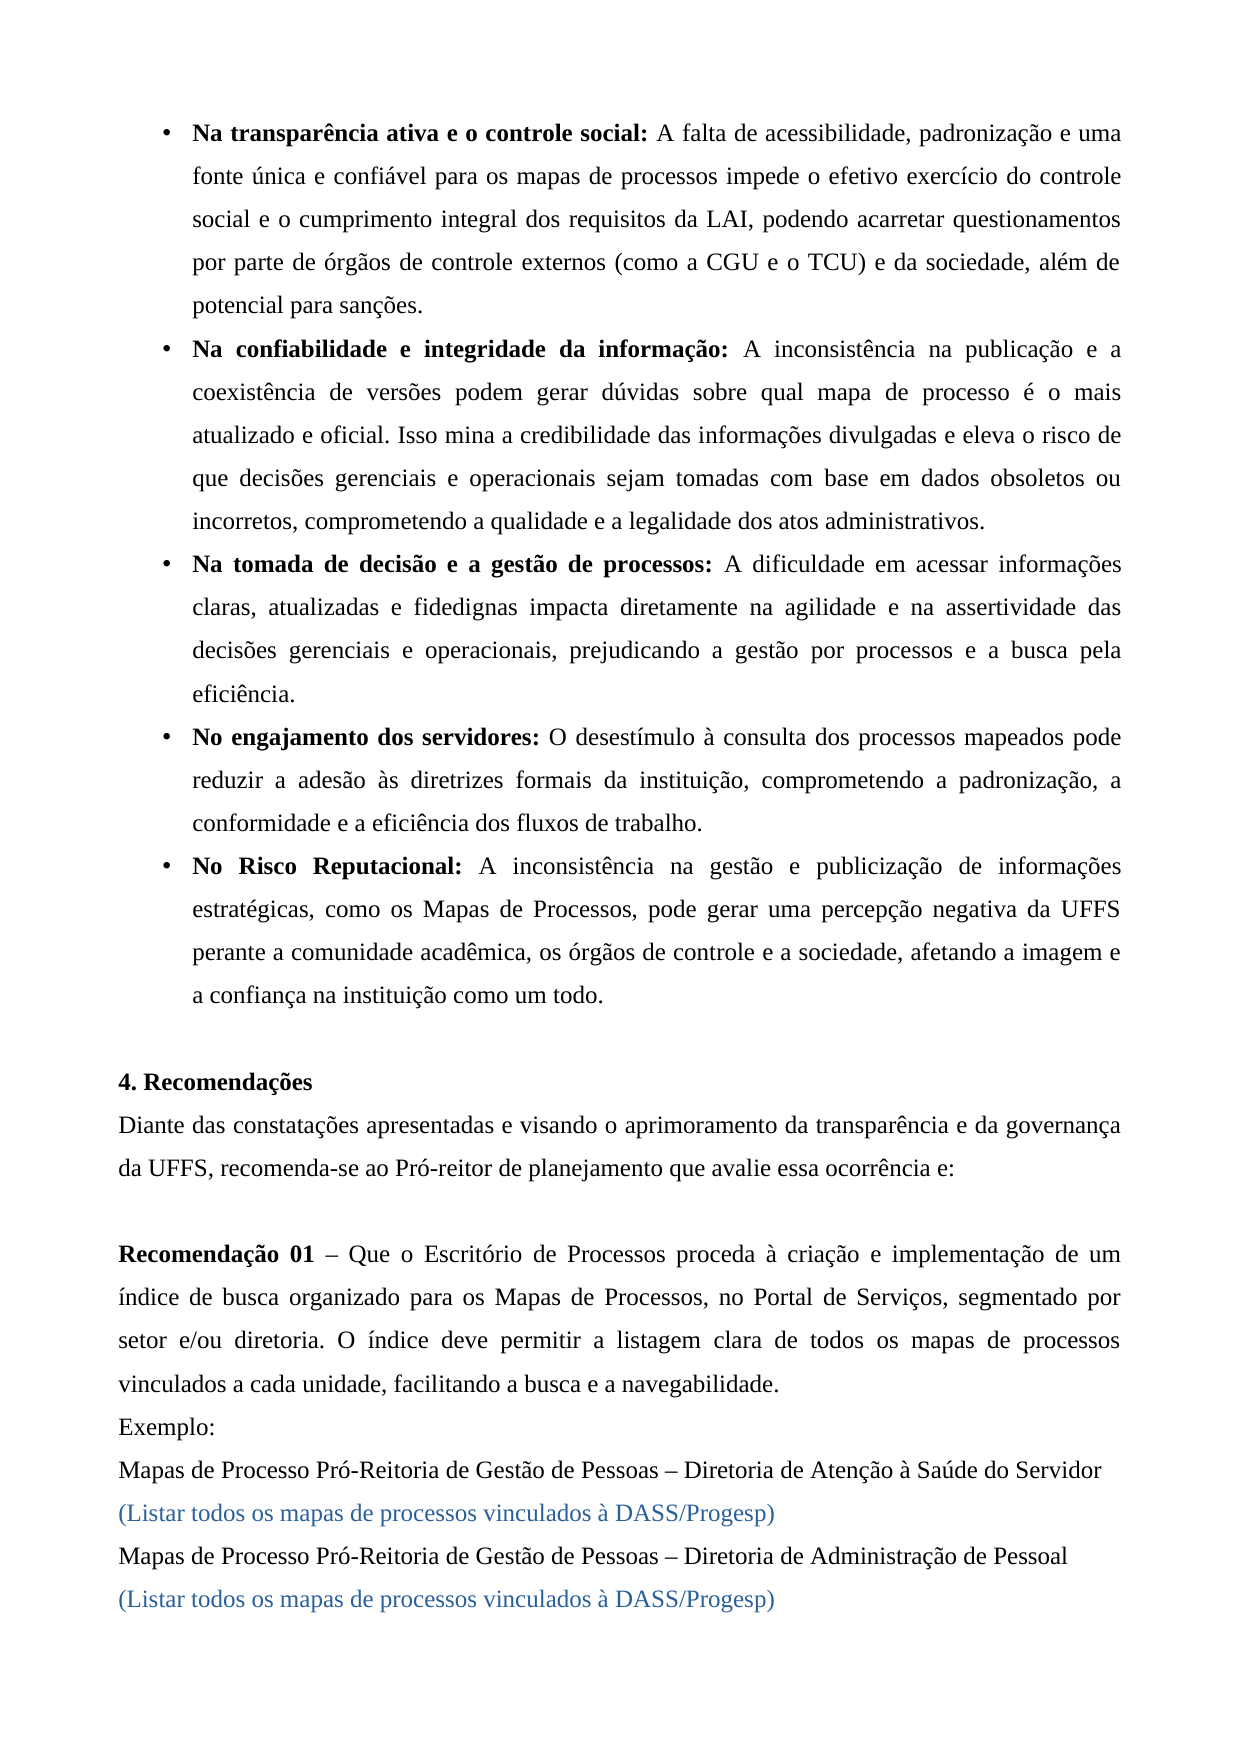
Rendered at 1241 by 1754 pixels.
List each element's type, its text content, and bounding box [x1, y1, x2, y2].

text Diante das constatações apresentadas e visando o aprimoramento da transparência e da governança da UFFS, recomenda-se ao Pró-reitor de planejamento que avalie essa ocorrência e: [118, 1110, 1122, 1182]
list Na confiabilidade e integridade da informação: A inconsistência na publicação e a coexistência de versões podem gerar dúvidas sobre qual mapa de processo é o mais atualizado e oficial. Isso mina a credibilidade das informações divulgadas e eleva o risco de que decisões gerenciais e operacionais sejam tomadas com base em dados obsoletos ou incorretos, comprometendo a qualidade e a legalidade dos atos administrativos. [162, 334, 1122, 535]
text 4. Recomendações [118, 1067, 1122, 1096]
list Na tomada de decisão e a gestão de processos: A dificuldade em acessar informações claras, atualizadas e fidedignas impacta diretamente na agilidade e na assertividade das decisões gerenciais e operacionais, prejudicando a gestão por processos e a busca pela eficiência. [162, 549, 1122, 707]
text (Listar todos os mapas de processos vinculados à DASS/Progesp) [118, 1584, 1122, 1613]
list No engajamento dos servidores: O desestímulo à consulta dos processos mapeados pode reduzir a adesão às diretrizes formais da instituição, comprometendo a padronização, a conformidade e a eficiência dos fluxos de trabalho. [162, 722, 1122, 837]
text Recomendação 01 – Que o Escritório de Processos proceda à criação e implementação de um índice de busca organizado para os Mapas de Processos, no Portal de Serviços, segmentado por setor e/ou diretoria. O índice deve permitir a listagem clara de todos os mapas de processos vinculados a cada unidade, facilitando a busca e a navegabilidade. [118, 1239, 1122, 1397]
text Mapas de Processo Pró-Reitoria de Gestão de Pessoas – Diretoria de Atenção à Saúde do Servidor [118, 1455, 1122, 1484]
text Mapas de Processo Pró-Reitoria de Gestão de Pessoas – Diretoria de Administração de Pessoal [118, 1541, 1122, 1570]
list No Risco Reputacional: A inconsistência na gestão e publicização de informações estratégicas, como os Mapas de Processos, pode gerar uma percepção negativa da UFFS perante a comunidade acadêmica, os órgãos de controle e a sociedade, afetando a imagem e a confiança na instituição como um todo. [162, 851, 1122, 1009]
text Exemplo: [118, 1412, 1122, 1441]
list Na transparência ativa e o controle social: A falta de acessibilidade, padronização e uma fonte única e confiável para os mapas de processos impede o efetivo exercício do controle social e o cumprimento integral dos requisitos da LAI, podendo acarretar questionamentos por parte de órgãos de controle externos (como a CGU e o TCU) e da sociedade, além de potencial para sanções. [162, 118, 1122, 319]
text (Listar todos os mapas de processos vinculados à DASS/Progesp) [118, 1498, 1122, 1527]
